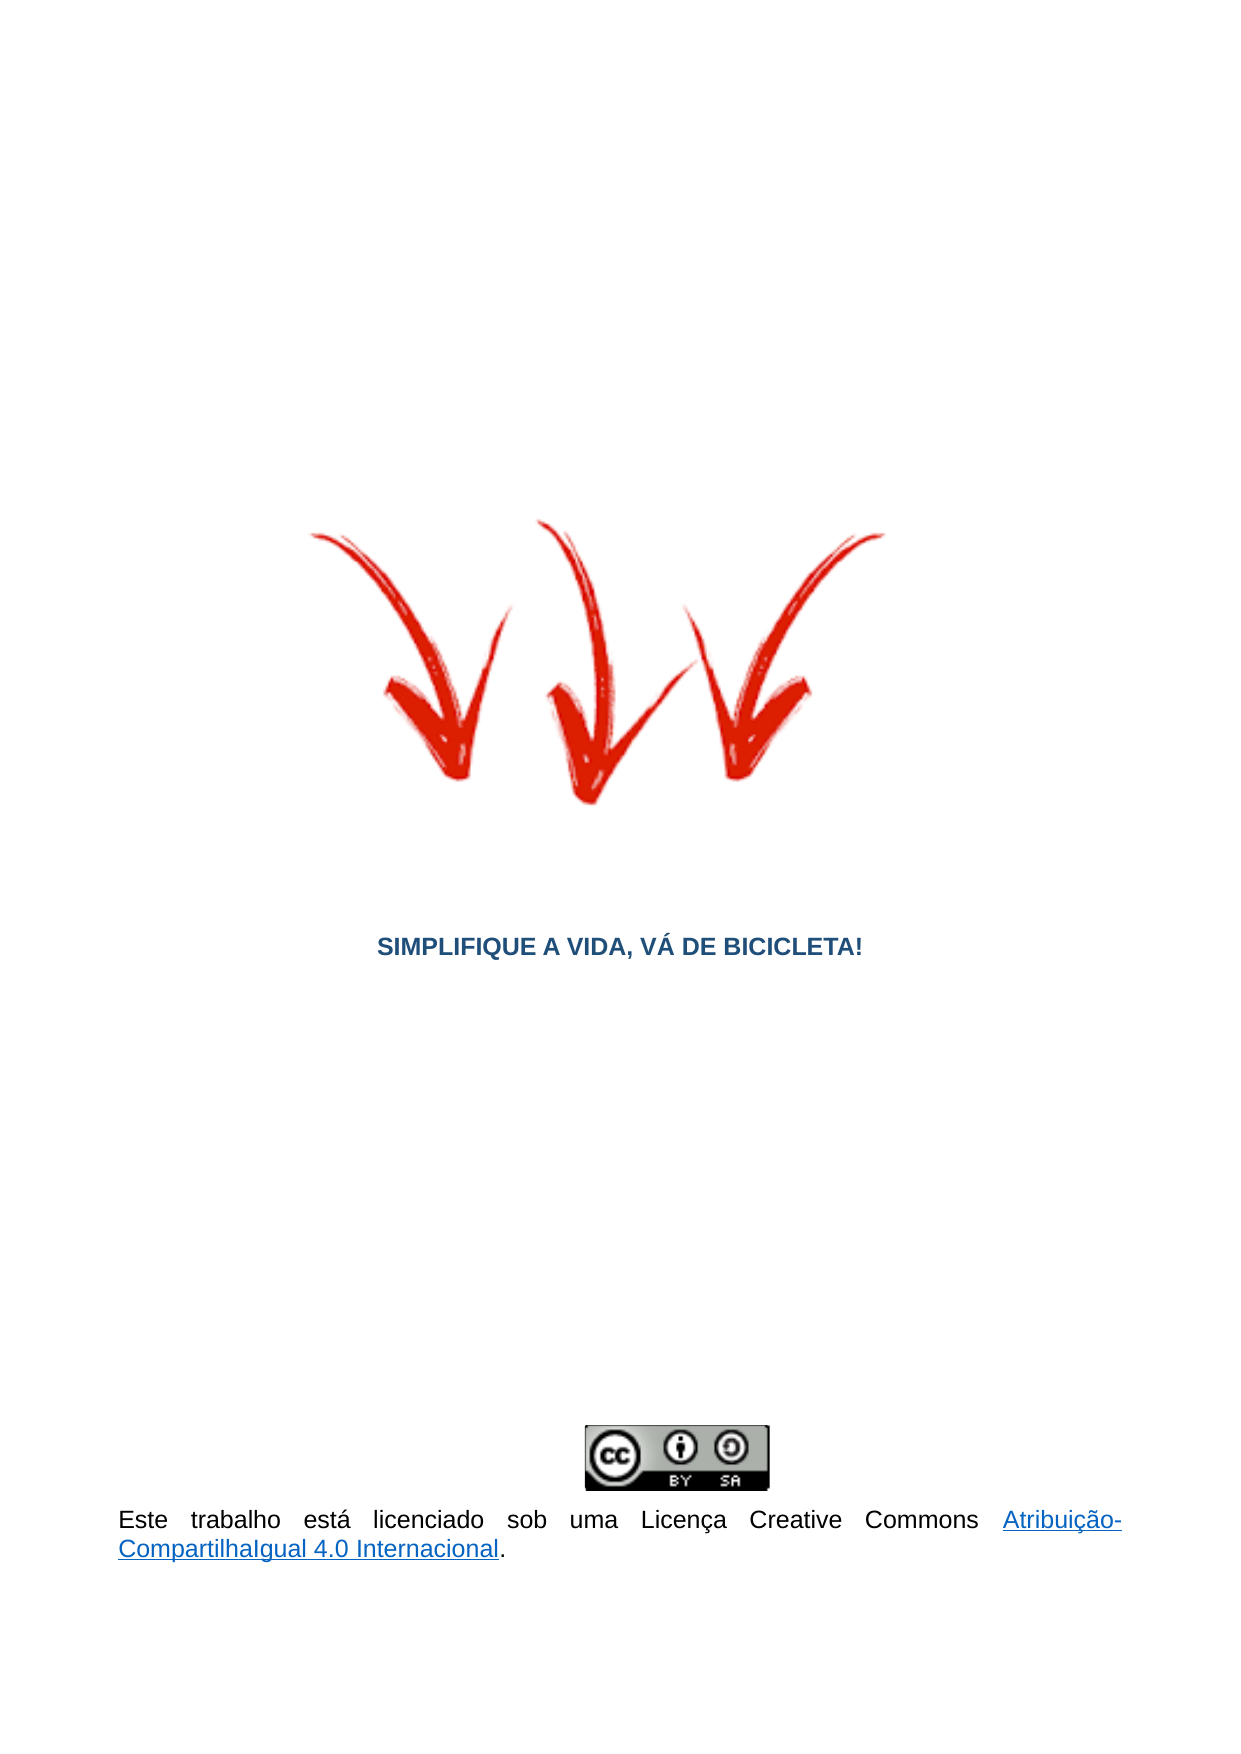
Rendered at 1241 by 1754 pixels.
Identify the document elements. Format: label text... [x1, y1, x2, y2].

picture [584, 1425, 770, 1491]
text Este trabalho está licenciado sob uma Licença Creative Commons Atribuição-CompartilhaIgual 4.0 Internacional. [118, 1505, 1122, 1563]
text SIMPLIFIQUE A VIDA, VÁ DE BICICLETA! [118, 932, 1122, 961]
picture [195, 506, 1045, 831]
